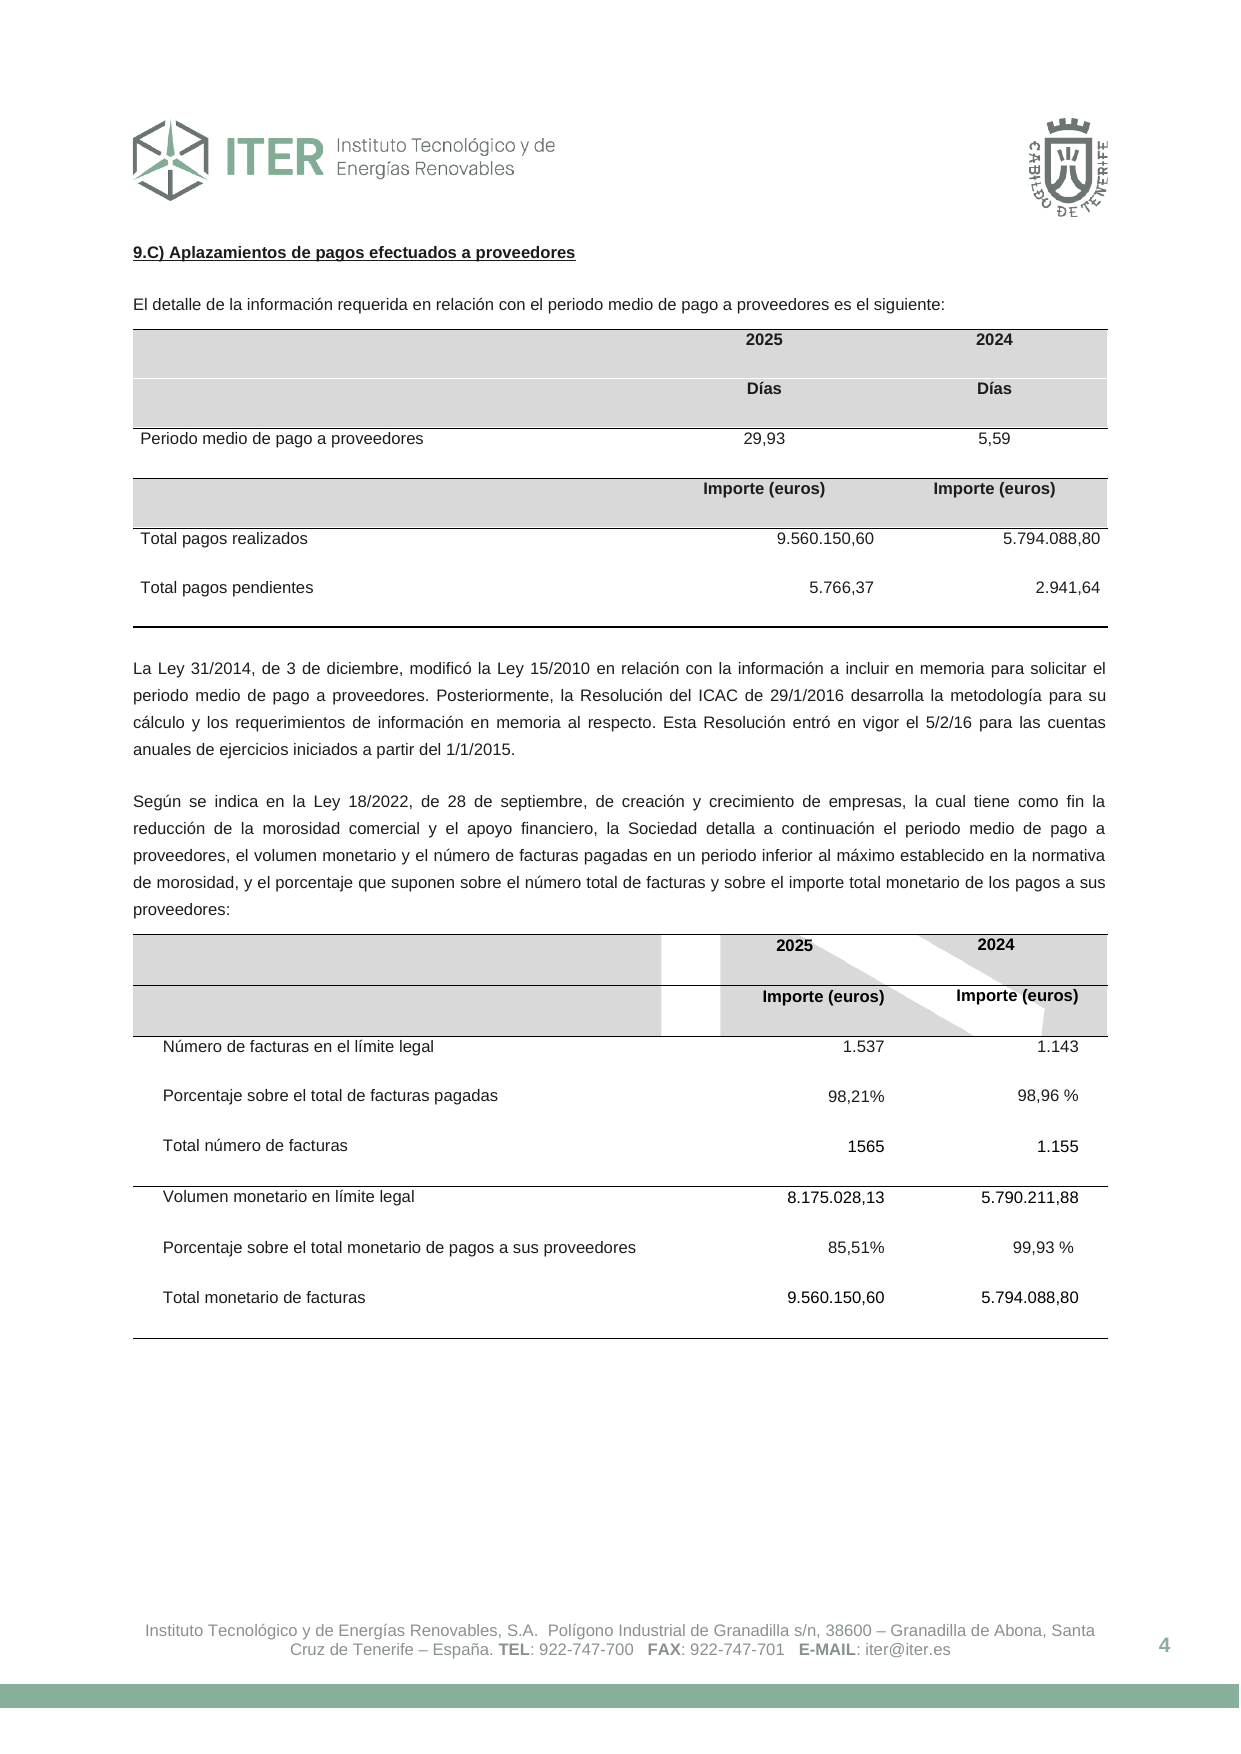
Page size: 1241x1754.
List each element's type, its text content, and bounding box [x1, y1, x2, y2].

table_cell Días [881, 379, 1107, 427]
table_cell [133, 479, 647, 527]
table_cell 99,93 % [918, 1238, 1107, 1287]
table_header 2024 [919, 935, 1107, 985]
table_cell 98,96 % [906, 1086, 1107, 1136]
table_cell 2.941,64 [881, 578, 1081, 626]
table_cell [133, 379, 647, 427]
table_cell Porcentaje sobre el total de facturas pagadas [133, 1086, 661, 1136]
table_cell [133, 986, 661, 1036]
table_cell Importe (euros) [881, 479, 1107, 527]
table_cell 9.560.150,60 [803, 1292, 906, 1338]
table_cell Total número de facturas [133, 1136, 661, 1186]
table_cell 1.143 [906, 1037, 1107, 1086]
text Según se indica en la Ley 18/2022, de 28 de septiembre, de creación y crecimiento de empresas, la cual tiene como fin la reducción de la morosidad comercial y el apoyo financiero, la Sociedad detalla a continuación el periodo medio de pago a proveedores, el volumen monetario y el número de facturas pagadas en un periodo inferior al máximo establecido en la normativa de morosidad, y el porcentaje que suponen sobre el número total de facturas y sobre el importe total monetario de los pagos a sus proveedores: [133, 786, 721, 921]
table_cell 5.790.211,88 [1031, 1203, 1107, 1237]
table_cell Volumen monetario en límite legal [133, 1187, 661, 1237]
table_cell 5.794.088,80 [906, 1288, 1107, 1338]
table_cell 98,21% [721, 1086, 906, 1136]
table_cell Total pagos pendientes [133, 578, 647, 626]
text La Ley 31/2014, de 3 de diciembre, modificó la Ley 15/2010 en relación con la información a incluir en memoria para solicitar el periodo medio de pago a proveedores. Posteriormente, la Resolución del ICAC de 29/1/2016 desarrolla la metodología para su cálculo y los requerimientos de información en memoria al respecto. Esta Resolución entró en vigor el 5/2/16 para las cuentas anuales de ejercicios iniciados a partir del 1/1/2015. [133, 652, 952, 761]
text La Ley 31/2014, de 3 de diciembre, modificó la Ley 15/2010 en relación con la información a incluir en memoria para solicitar el periodo medio de pago a proveedores. Posteriormente, la Resolución del ICAC de 29/1/2016 desarrolla la metodología para su cálculo y los requerimientos de información en memoria al respecto. Esta Resolución entró en vigor el 5/2/16 para las cuentas anuales de ejercicios iniciados a partir del 1/1/2015. [885, 652, 1107, 761]
table_cell Número de facturas en el límite legal [133, 1037, 661, 1086]
text El detalle de la información requerida en relación con el periodo medio de pago a proveedores es el siguiente: [133, 289, 1107, 316]
table_header [133, 330, 647, 378]
table_cell 1565 [721, 1136, 906, 1186]
text Según se indica en la Ley 18/2022, de 28 de septiembre, de creación y crecimiento de empresas, la cual tiene como fin la reducción de la morosidad comercial y el apoyo financiero, la Sociedad detalla a continuación el periodo medio de pago a proveedores, el volumen monetario y el número de facturas pagadas en un periodo inferior al máximo establecido en la normativa de morosidad, y el porcentaje que suponen sobre el número total de facturas y sobre el importe total monetario de los pagos a sus proveedores: [750, 786, 1107, 921]
table_header 2025 [647, 330, 881, 378]
table_cell Periodo medio de pago a proveedores [133, 429, 647, 477]
table_cell 5.766,37 [647, 578, 881, 626]
table_cell Porcentaje sobre el total monetario de pagos a sus proveedores [133, 1238, 661, 1287]
table_cell 5.794.088,80 [881, 529, 1107, 577]
table_cell 2.941,64 [1091, 578, 1107, 626]
table_cell 29,93 [647, 429, 881, 477]
text 9.C) Aplazamientos de pagos efectuados a proveedores [133, 237, 1107, 264]
table_cell 85,51% [713, 1238, 887, 1287]
table_header 2025 [721, 935, 884, 985]
table_cell Total monetario de facturas [133, 1288, 704, 1338]
table_cell Importe (euros) [1007, 986, 1107, 1036]
table_cell Importe (euros) [721, 986, 906, 1036]
table_cell 1.155 [906, 1136, 1029, 1186]
table_cell 5.790.211,88 [906, 1187, 957, 1225]
table_header [133, 935, 661, 985]
table_cell 1.537 [721, 1037, 906, 1086]
table_cell Importe (euros) [647, 479, 881, 527]
table_cell 9.560.150,60 [647, 529, 881, 577]
table_cell Importe (euros) [906, 998, 972, 1036]
table_cell Total pagos realizados [133, 529, 647, 577]
table_header 2024 [881, 330, 1107, 378]
table_cell Días [647, 379, 881, 427]
table_cell 5,59 [881, 429, 1107, 477]
table_cell 9.560.150,60 [705, 1288, 818, 1338]
table_cell 8.175.028,13 [721, 1187, 906, 1237]
